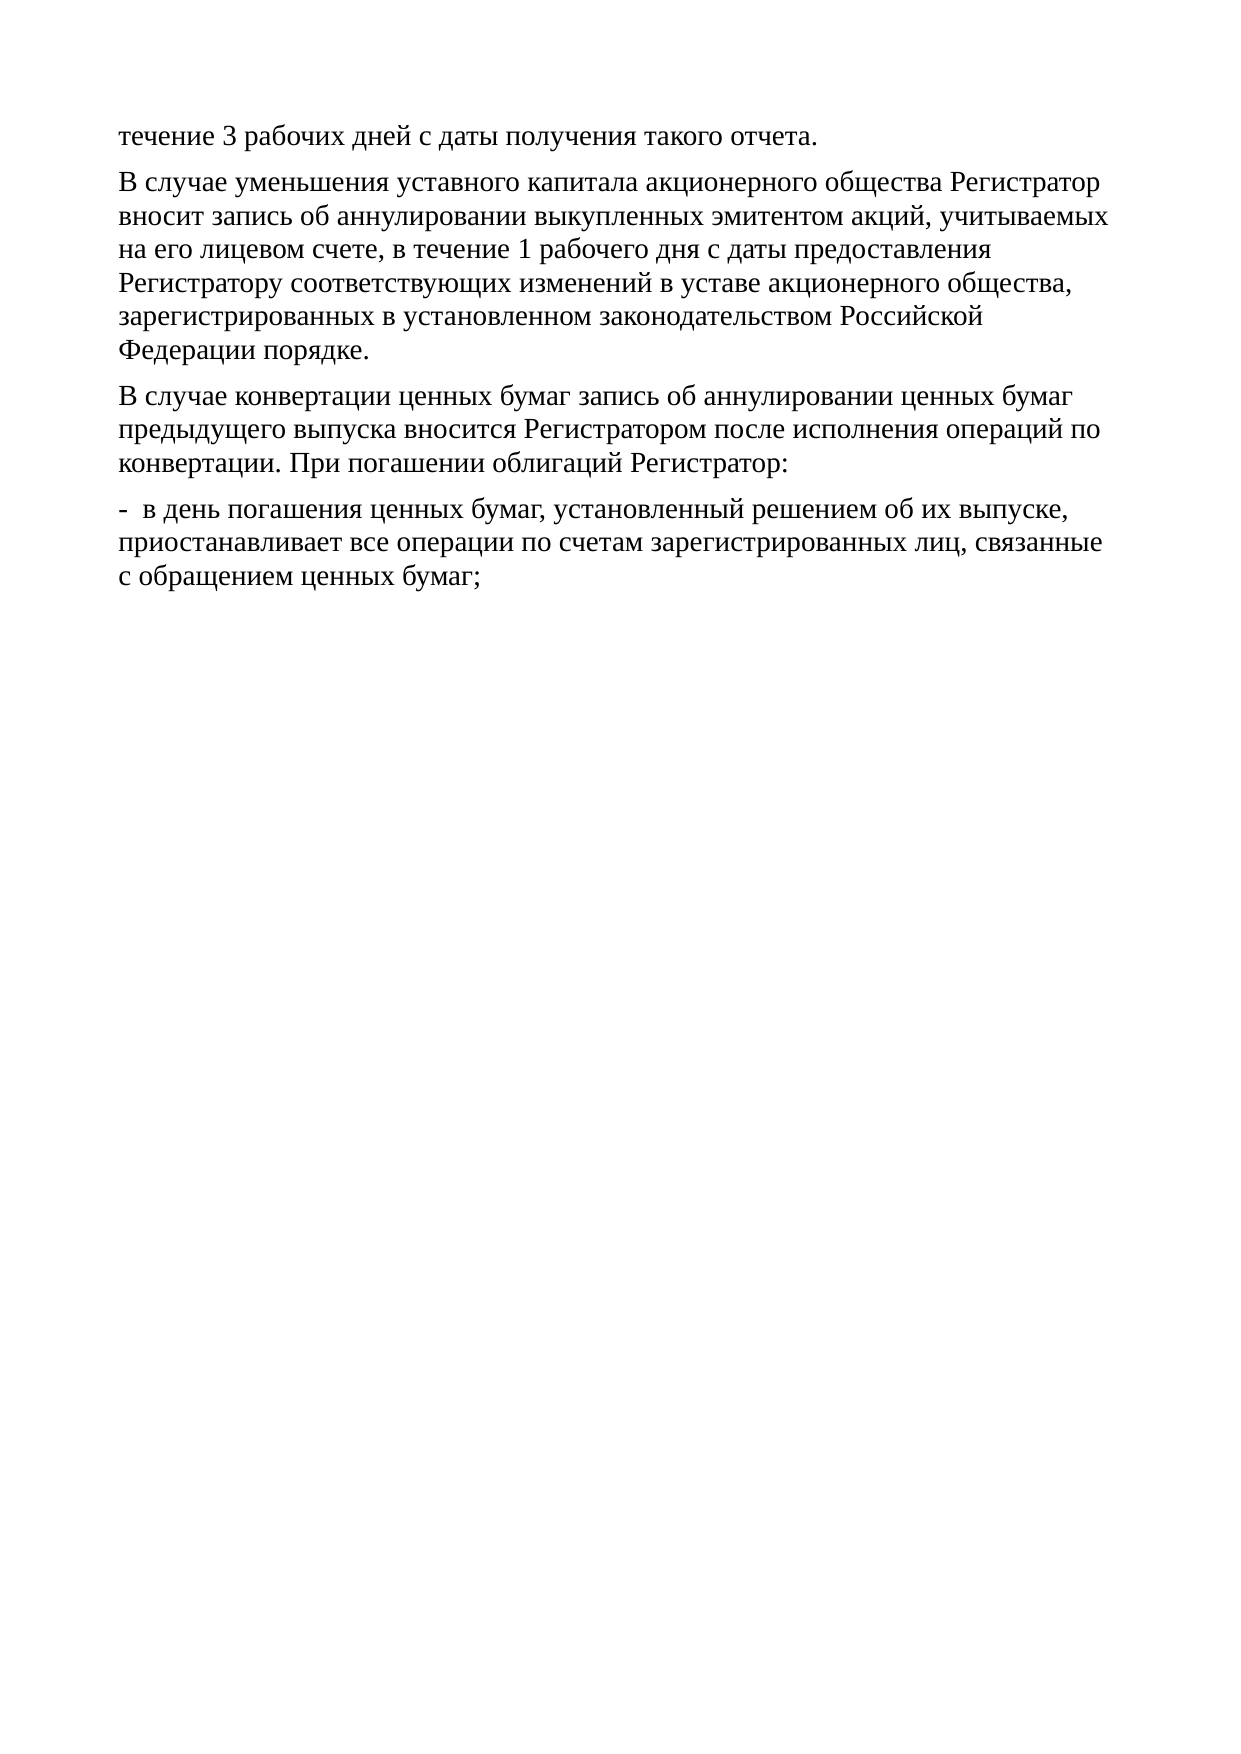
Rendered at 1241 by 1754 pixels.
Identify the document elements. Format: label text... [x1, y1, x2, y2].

text течение 3 рабочих дней с даты получения такого отчета. [118, 118, 1122, 152]
text - в день погашения ценных бумаг, установленный решением об их выпуске, приостанавливает все операции по счетам зарегистрированных лиц, связанные с об­ращением ценных бумаг; [118, 491, 1122, 592]
text В случае конвертации ценных бумаг запись об аннулировании ценных бумаг предыдущего выпуска вносится Регистратором после исполнения операций по кон­вертации. При погашении облигаций Регистратор: [118, 378, 1122, 478]
text В случае уменьшения уставного капитала акционерного общества Регистратор вносит запись об аннулировании выкупленных эмитентом акций, учитываемых на его лицевом счете, в течение 1 рабочего дня с даты предоставления Регистратору соответ­ствующих изменений в уставе акционерного общества, зарегистрированных в уста­новленном законодательством Российской Федерации порядке. [118, 164, 1122, 365]
